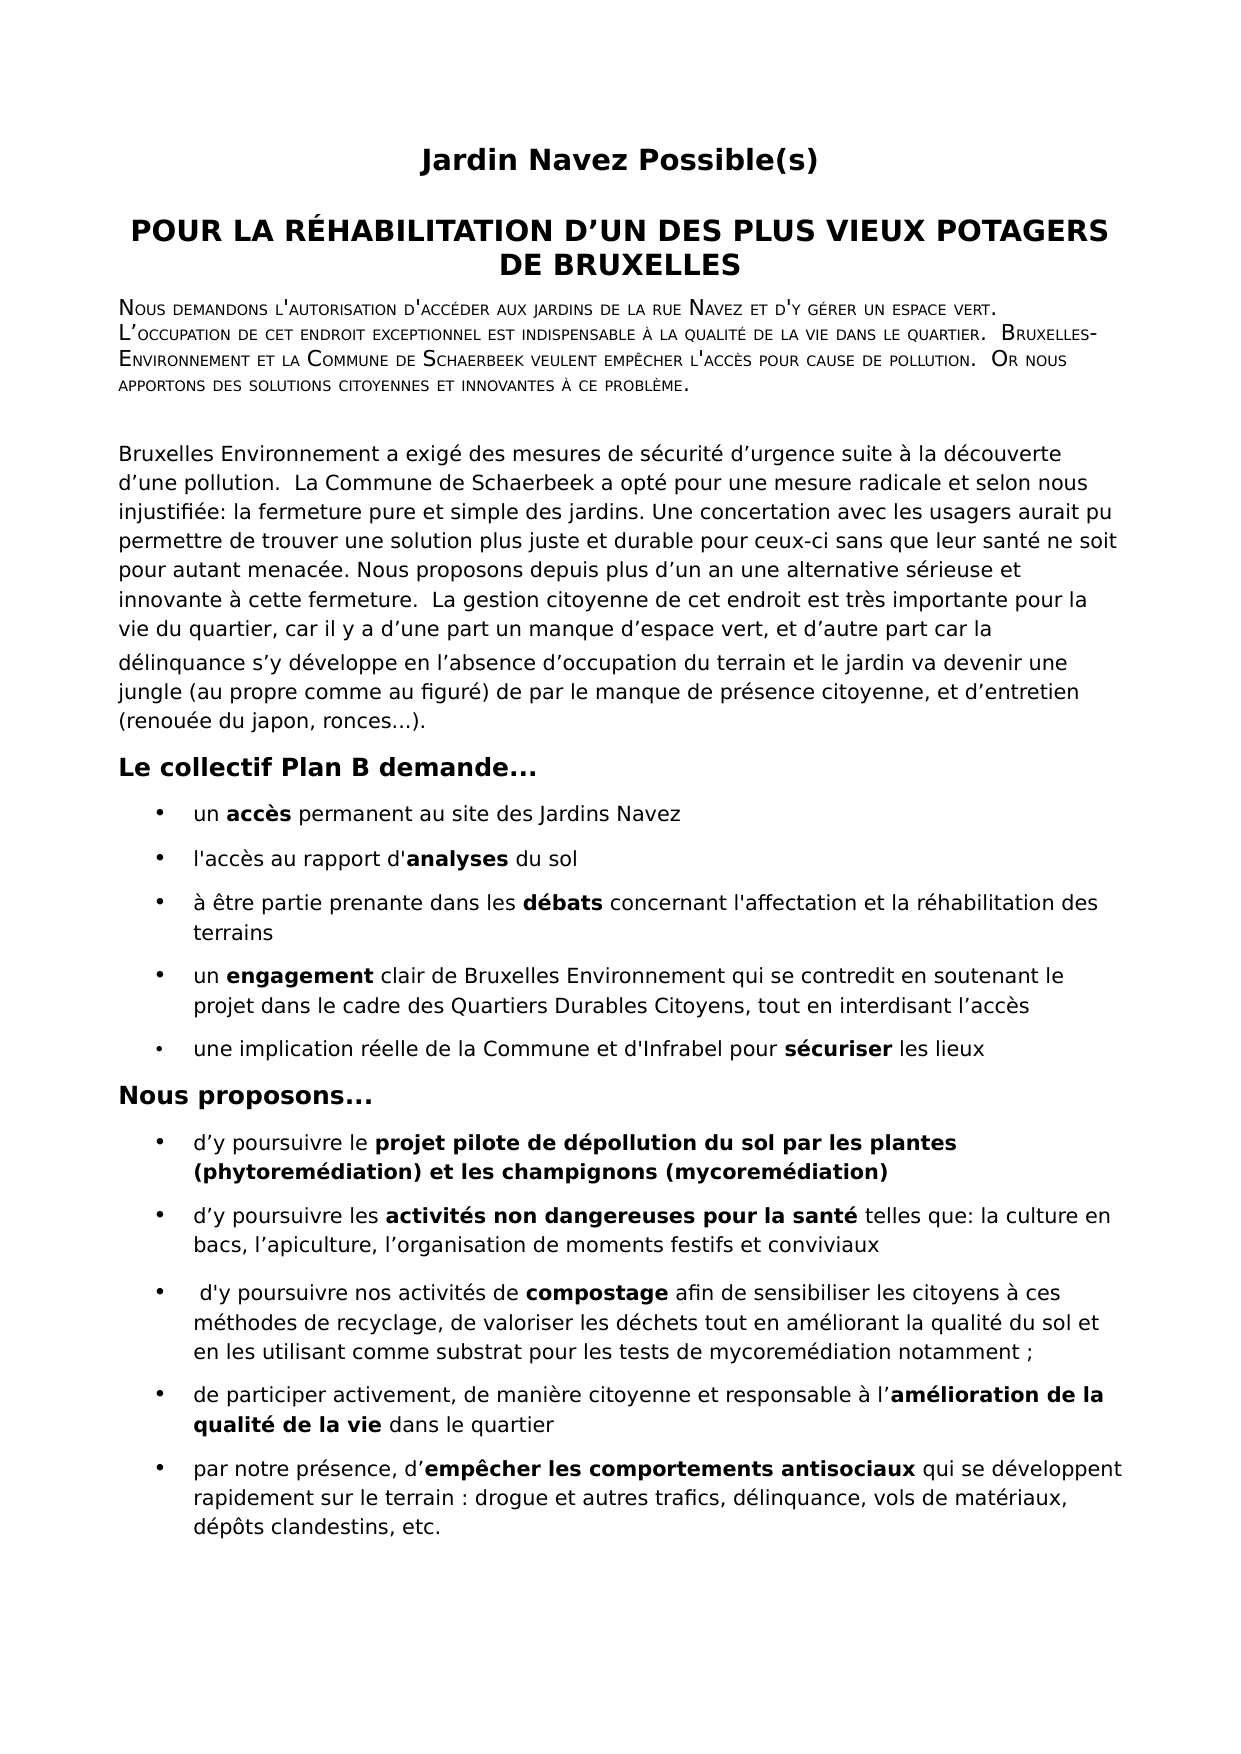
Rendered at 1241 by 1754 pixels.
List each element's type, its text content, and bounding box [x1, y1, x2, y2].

list d’y poursuivre le projet pilote de dépollution du sol par les plantes (phytoremédiation) et les champignons (mycoremédiation) [156, 1131, 1122, 1184]
text Nous proposons... [118, 1081, 1122, 1110]
list un accès permanent au site des Jardins Navez [156, 802, 1122, 827]
list d’y poursuivre les activités non dangereuses pour la santé telles que: la culture en bacs, l’apiculture, l’organisation de moments festifs et conviviaux [156, 1204, 1122, 1258]
list un engagement clair de Bruxelles Environnement qui se contredit en soutenant le projet dans le cadre des Quartiers Durables Citoyens, tout en interdisant l’accès [156, 964, 1122, 1018]
list à être partie prenante dans les débats concernant l'affectation et la réhabilitation des terrains [156, 891, 1122, 945]
title POUR LA RÉHABILITATION D’UN DES PLUS VIEUX POTAGERS DE BRUXELLES [118, 214, 1122, 282]
text Bruxelles Environnement a exigé des mesures de sécurité d’urgence suite à la découverte d’une pollution. La Commune de Schaerbeek a opté pour une mesure radicale et selon nous injustifiée: la fermeture pure et simple des jardins. Une concertation avec les usagers aurait pu permettre de trouver une solution plus juste et durable pour ceux-ci sans que leur santé ne soit pour autant menacée. Nous proposons depuis plus d’un an une alternative sérieuse et innovante à cette fermeture. La gestion citoyenne de cet endroit est très importante pour la vie du quartier, car il y a d’une part un manque d’espace vert, et d’autre part car la délinquance s’y développe en l’absence d’occupation du terrain et le jardin va devenir une jungle (au propre comme au figuré) de par le manque de présence citoyenne, et d’entretien (renouée du japon, ronces...). [118, 442, 1122, 733]
list par notre présence, d’empêcher les comportements antisociaux qui se développent rapidement sur le terrain : drogue et autres trafics, délinquance, vols de matériaux, dépôts clandestins, etc. [156, 1457, 1122, 1539]
title Jardin Navez Possible(s) [118, 143, 1122, 177]
list d'y poursuivre nos activités de compostage afin de sensibiliser les citoyens à ces méthodes de recyclage, de valoriser les déchets tout en améliorant la qualité du sol et en les utilisant comme substrat pour les tests de mycoremédiation notamment ; [156, 1277, 1122, 1364]
list l'accès au rapport d'analyses du sol [156, 847, 1122, 872]
list de participer activement, de manière citoyenne et responsable à l’amélioration de la qualité de la vie dans le quartier [156, 1383, 1122, 1437]
list une implication réelle de la Commune et d'Infrabel pour sécuriser les lieux [156, 1037, 1122, 1062]
text Nous demandons l'autorisation d'accéder aux jardins de la rue Navez et d'y gérer un espace vert. L’occupation de cet endroit exceptionnel est indispensable à la qualité de la vie dans le quartier. Bruxelles-Environnement et la Commune de Schaerbeek veulent empêcher l'accès pour cause de pollution. Or nous apportons des solutions citoyennes et innovantes à ce problème. [118, 295, 1122, 397]
text Le collectif Plan B demande... [118, 753, 1122, 782]
